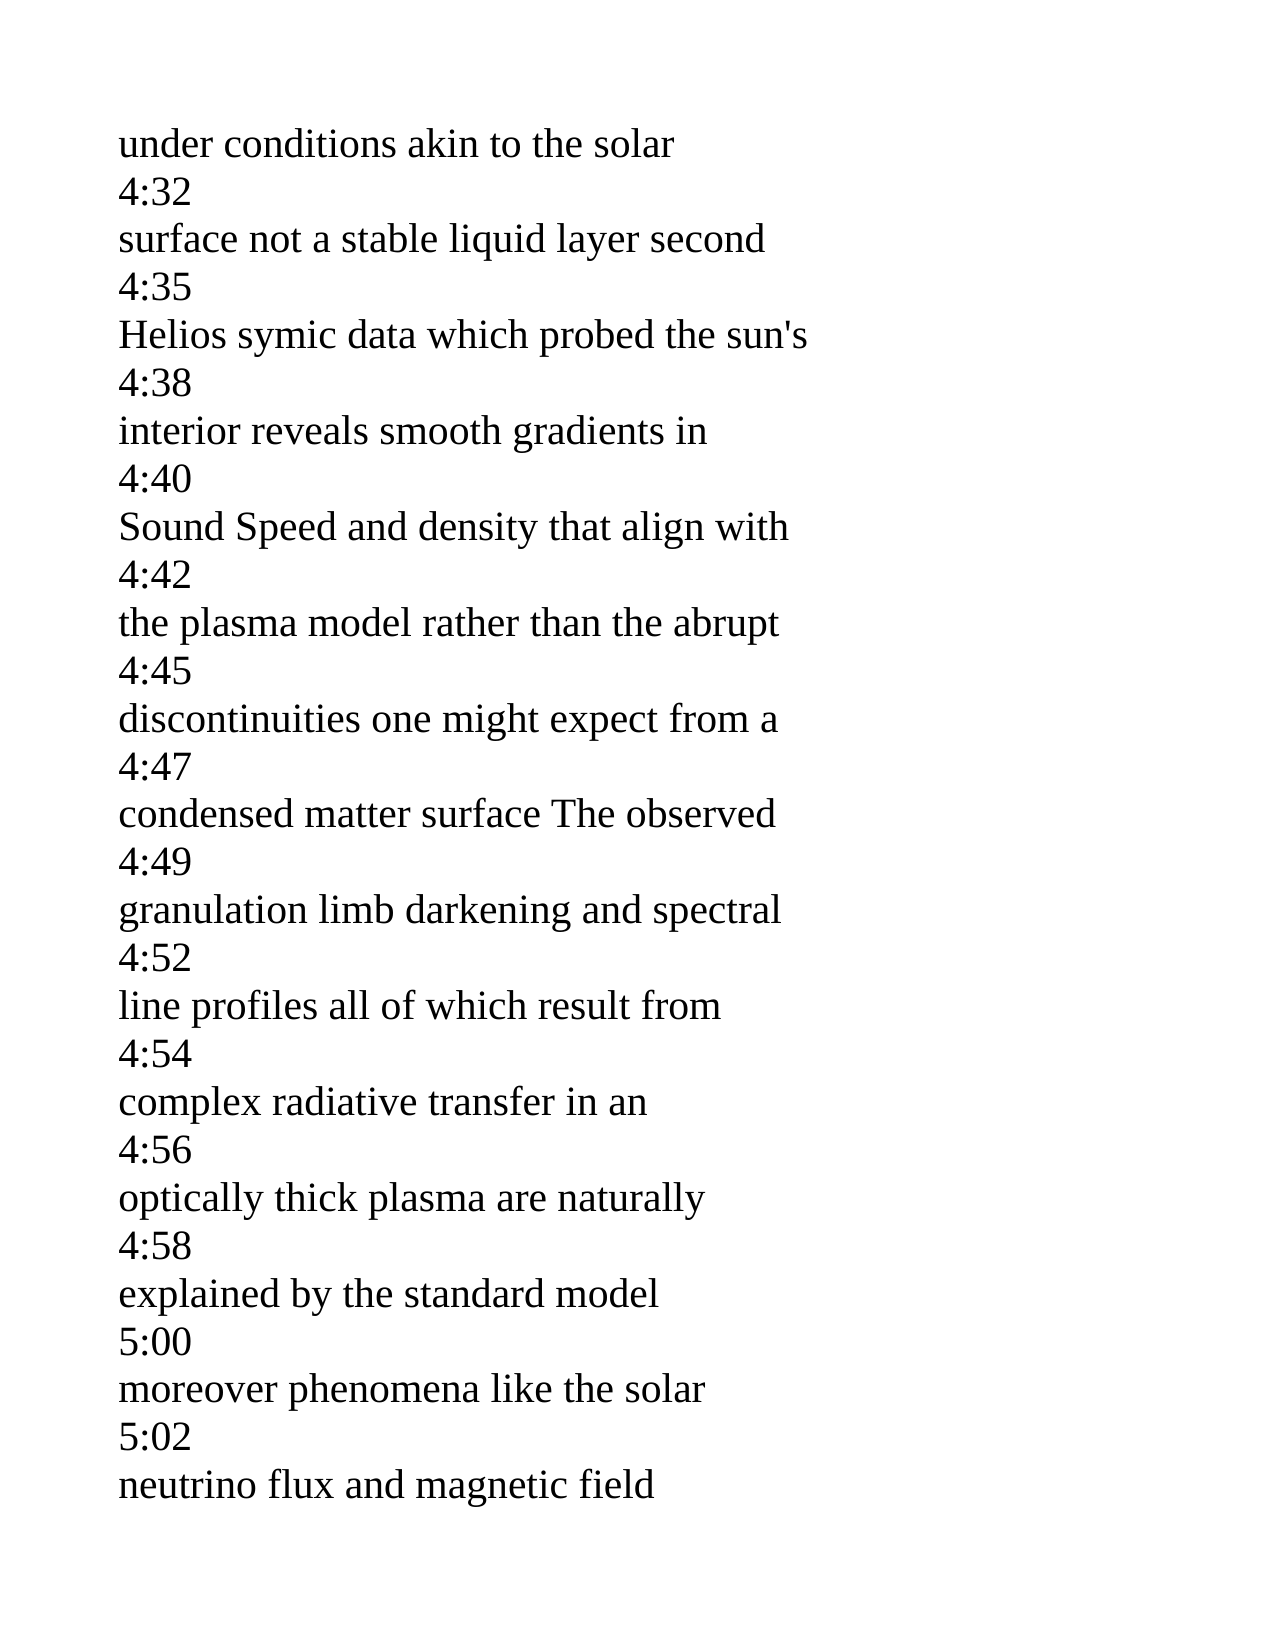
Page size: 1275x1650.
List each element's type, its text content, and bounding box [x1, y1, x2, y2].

text the plasma model rather than the abrupt [118, 597, 1157, 645]
text neutrino flux and magnetic field [118, 1460, 1157, 1508]
text 4:35 [118, 262, 1157, 310]
text 4:40 [118, 453, 1157, 501]
text under conditions akin to the solar [118, 118, 1157, 166]
text 4:42 [118, 549, 1157, 597]
text discontinuities one might expect from a [118, 693, 1157, 741]
text 4:38 [118, 358, 1157, 406]
text 4:54 [118, 1028, 1157, 1076]
text 5:00 [118, 1316, 1157, 1364]
text 5:02 [118, 1412, 1157, 1460]
text Sound Speed and density that align with [118, 501, 1157, 549]
text 4:58 [118, 1220, 1157, 1268]
text optically thick plasma are naturally [118, 1172, 1157, 1220]
text complex radiative transfer in an [118, 1076, 1157, 1124]
text explained by the standard model [118, 1268, 1157, 1316]
text granulation limb darkening and spectral [118, 885, 1157, 933]
text moreover phenomena like the solar [118, 1364, 1157, 1412]
text 4:52 [118, 933, 1157, 981]
text condensed matter surface The observed [118, 789, 1157, 837]
text line profiles all of which result from [118, 981, 1157, 1028]
text interior reveals smooth gradients in [118, 406, 1157, 453]
text Helios symic data which probed the sun's [118, 310, 1157, 358]
text 4:47 [118, 741, 1157, 789]
text 4:49 [118, 837, 1157, 885]
text surface not a stable liquid layer second [118, 214, 1157, 262]
text 4:32 [118, 166, 1157, 214]
text 4:45 [118, 645, 1157, 693]
text 4:56 [118, 1124, 1157, 1172]
